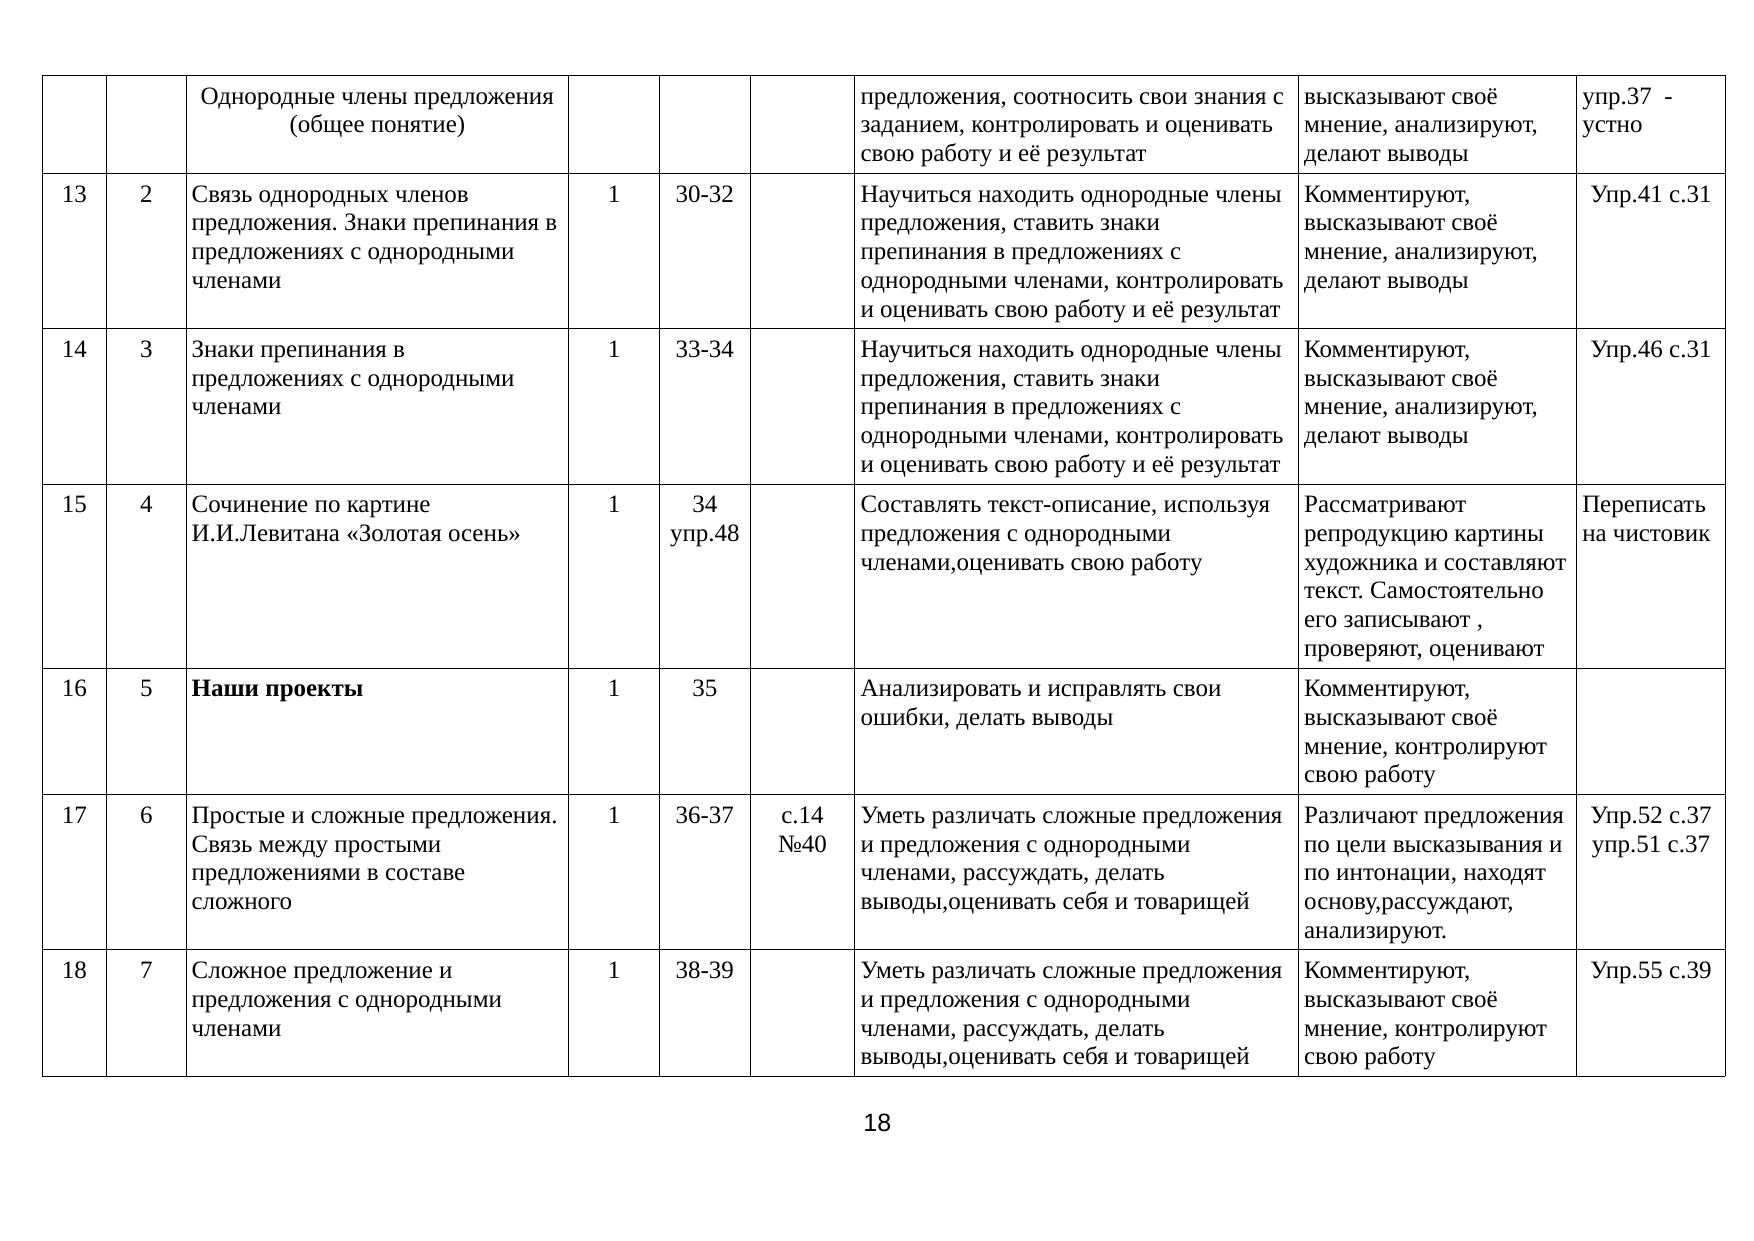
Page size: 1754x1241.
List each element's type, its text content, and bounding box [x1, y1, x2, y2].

table_cell 35 [660, 669, 750, 794]
table_cell [1577, 669, 1725, 794]
table_cell 34 упр.48 [660, 485, 750, 667]
table_cell 7 [107, 950, 186, 1076]
table_cell Научиться находить однородные члены предложения, ставить знаки препинания в предложениях с однородными членами, контролировать и оценивать свою работу и её результат [855, 174, 1298, 328]
table_cell Комментируют, высказывают своё мнение, контролируют свою работу [1299, 669, 1576, 794]
table_cell Комментируют, высказывают своё мнение, анализируют, делают выводы [1299, 329, 1576, 483]
table_cell Комментируют, высказывают своё мнение, анализируют, делают выводы [1299, 174, 1576, 328]
table_cell [751, 669, 854, 794]
table_cell 16 [43, 669, 106, 794]
table_cell Наши проекты [187, 669, 568, 794]
table_cell 6 [107, 795, 186, 949]
table_cell [43, 76, 106, 173]
table_cell Простые и сложные предложения. Связь между простыми предложениями в составе сложного [187, 795, 568, 949]
table_cell [751, 174, 854, 328]
table_cell Комментируют, высказывают своё мнение, контролируют свою работу [1299, 950, 1576, 1076]
table_cell Сочинение по картине И.И.Левитана «Золотая осень» [187, 485, 568, 667]
table_cell [107, 76, 186, 173]
table_cell Научиться находить однородные члены предложения, ставить знаки препинания в предложениях с однородными членами, контролировать и оценивать свою работу и её результат [855, 329, 1298, 483]
table_cell [751, 76, 854, 173]
table_cell 1 [569, 485, 659, 667]
table_cell 36-37 [660, 795, 750, 949]
table_cell Однородные члены предложения (общее понятие) [187, 76, 568, 173]
table_cell Уметь различать сложные предложения и предложения с однородными членами, рассуждать, делать выводы,оценивать себя и товарищей [855, 795, 1298, 949]
table_cell 3 [107, 329, 186, 483]
table_cell Сложное предложение и предложения с однородными членами [187, 950, 568, 1076]
table_cell 1 [569, 950, 659, 1076]
table_cell Составлять текст-описание, используя предложения с однородными членами,оценивать свою работу [855, 485, 1298, 667]
table_cell Переписать на чистовик [1577, 485, 1725, 667]
table_cell предложения, соотносить свои знания с заданием, контролировать и оценивать свою работу и её результат [855, 76, 1298, 173]
table_cell [660, 76, 750, 173]
table_cell [751, 329, 854, 483]
table_cell Упр.46 с.31 [1577, 329, 1725, 483]
table_cell 5 [107, 669, 186, 794]
table_cell 1 [569, 329, 659, 483]
table_cell Анализировать и исправлять свои ошибки, делать выводы [855, 669, 1298, 794]
table_cell 30-32 [660, 174, 750, 328]
table_cell Упр.52 с.37 упр.51 с.37 [1577, 795, 1725, 949]
table_cell 33-34 [660, 329, 750, 483]
table_cell Упр.55 с.39 [1577, 950, 1725, 1076]
table_cell 14 [43, 329, 106, 483]
table_cell высказывают своё мнение, анализируют, делают выводы [1299, 76, 1576, 173]
table_cell Упр.41 с.31 [1577, 174, 1725, 328]
table_cell 17 [43, 795, 106, 949]
table_cell 18 [43, 950, 106, 1076]
table_cell 2 [107, 174, 186, 328]
table_cell 1 [569, 669, 659, 794]
table_cell Уметь различать сложные предложения и предложения с однородными членами, рассуждать, делать выводы,оценивать себя и товарищей [855, 950, 1298, 1076]
table_cell 1 [569, 174, 659, 328]
table_cell Связь однородных членов предложения. Знаки препинания в предложениях с однородными членами [187, 174, 568, 328]
table_cell Рассматривают репродукцию картины художника и составляют текст. Самостоятельно его записывают , проверяют, оценивают [1299, 485, 1576, 667]
table_cell 38-39 [660, 950, 750, 1076]
table_cell [751, 950, 854, 1076]
table_cell упр.37 - устно [1577, 76, 1725, 173]
table_cell 1 [569, 795, 659, 949]
table_cell 4 [107, 485, 186, 667]
table_cell 15 [43, 485, 106, 667]
table_cell с.14 №40 [751, 795, 854, 949]
table_cell [751, 485, 854, 667]
table_cell Знаки препинания в предложениях с однородными членами [187, 329, 568, 483]
table_cell [569, 76, 659, 173]
table_cell Различают предложения по цели высказывания и по интонации, находят основу,рассуждают, анализируют. [1299, 795, 1576, 949]
table_cell 13 [43, 174, 106, 328]
